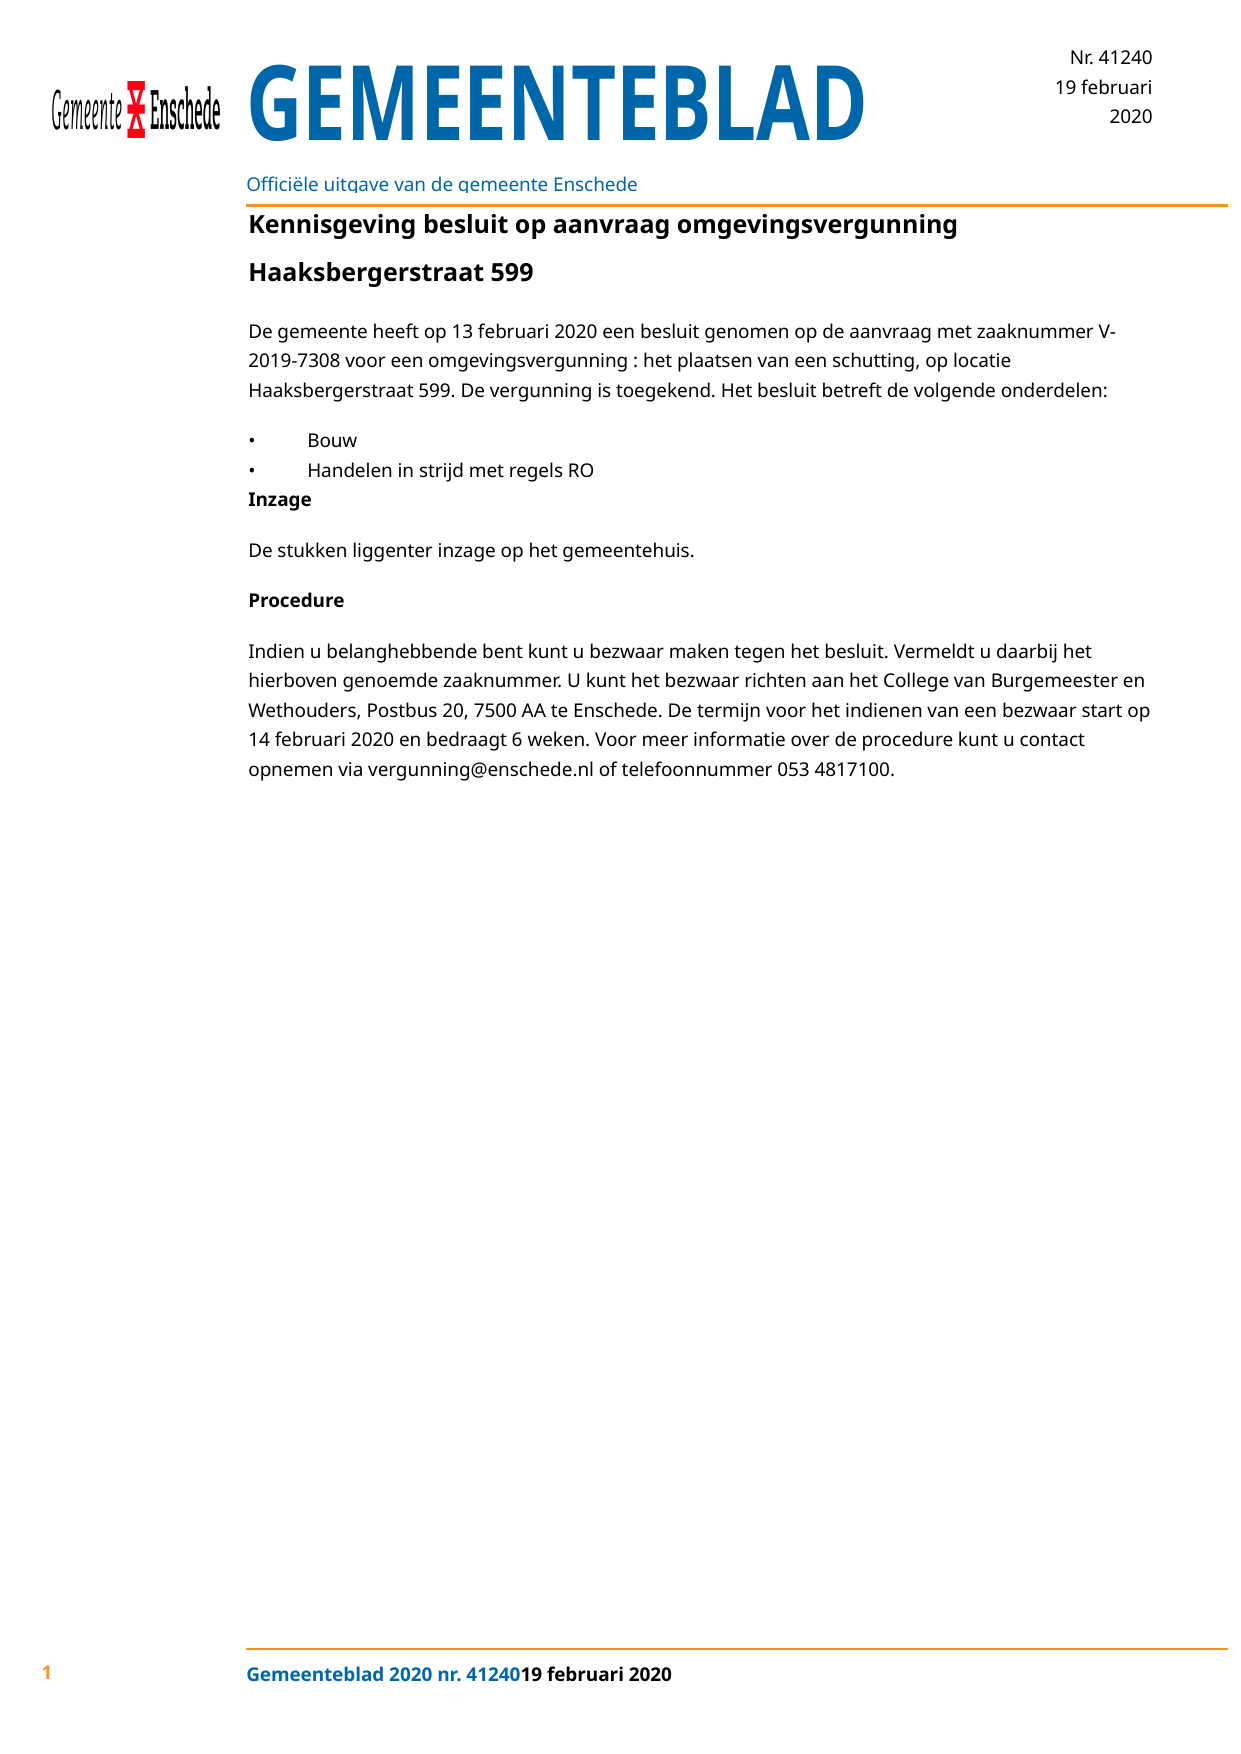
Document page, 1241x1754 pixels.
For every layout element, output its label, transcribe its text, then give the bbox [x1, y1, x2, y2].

list Bouw [248, 427, 1152, 453]
text De stukken liggenter inzage op het gemeentehuis. [248, 537, 1152, 563]
list Handelen in strijd met regels RO [248, 457, 1152, 483]
picture [41, 47, 231, 172]
text Indien u belanghebbende bent kunt u bezwaar maken tegen het besluit. Vermeldt u daarbij het hierboven genoemde zaaknummer. U kunt het bezwaar richten aan het College van Burgemees­ter en Wethouders, Postbus 20, 7500 AA te Enschede. De termijn voor het indienen van een bezwaar start op 14 februari 2020 en bedraagt 6 weken. Voor meer informatie over de procedure kunt u contact opnemen via vergunning@enschede.nl of telefoonnummer 053 4817100. [248, 638, 1152, 782]
text Procedure [248, 587, 1152, 613]
text De gemeente heeft op 13 februari 2020 een besluit genomen op de aanvraag met zaaknummer V-2019-7308 voor een omgevingsvergunning : het plaatsen van een schutting, op locatie Haaksbergerstraat 599. De vergunning is toegekend. Het besluit betreft de volgende onderdelen: [248, 318, 1152, 403]
text Kennisgeving besluit op aanvraag omgevingsvergunning Haaksbergerstraat 599 [248, 207, 1152, 288]
text Inzage [248, 487, 1152, 512]
